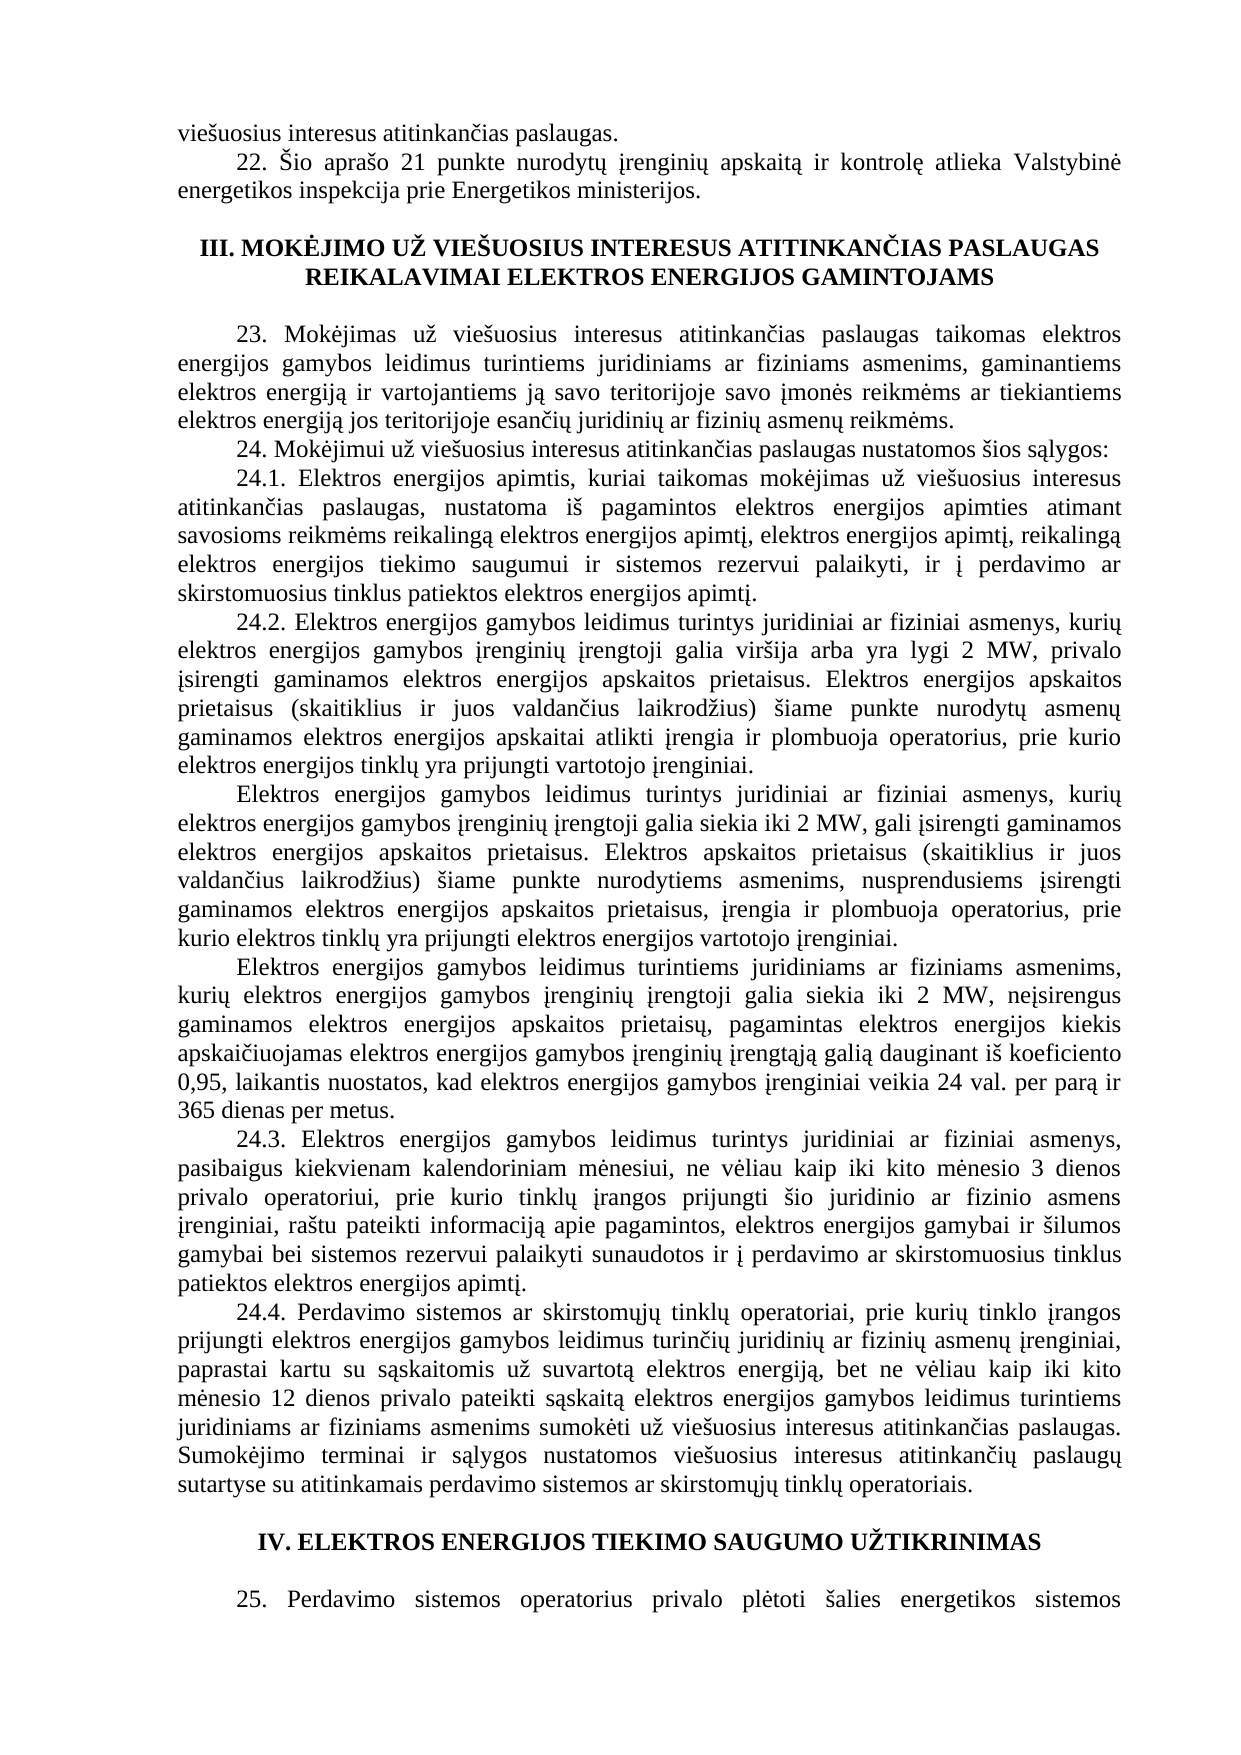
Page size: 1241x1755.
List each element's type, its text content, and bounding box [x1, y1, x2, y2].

text viešuosius interesus atitinkančias paslaugas. [177, 118, 1122, 147]
text 22. Šio aprašo 21 punkte nurodytų įrenginių apskaitą ir kontrolę atlieka Valstybinė energetikos inspekcija prie Energetikos ministerijos. [177, 147, 1122, 204]
text Elektros energijos gamybos leidimus turintiems juridiniams ar fiziniams asmenims, kurių elektros energijos gamybos įrenginių įrengtoji galia siekia iki 2 MW, neįsirengus gaminamos elektros energijos apskaitos prietaisų, pagamintas elektros energijos kiekis apskaičiuojamas elektros energijos gamybos įrenginių įrengtąją galią dauginant iš koeficiento 0,95, laikantis nuostatos, kad elektros energijos gamybos įrenginiai veikia 24 val. per parą ir 365 dienas per metus. [177, 952, 1122, 1124]
text IV. ELEKTROS ENERGIJOS TIEKIMO SAUGUMO UŽTIKRINIMAS [177, 1527, 1122, 1556]
text 24. Mokėjimui už viešuosius interesus atitinkančias paslaugas nustatomos šios sąlygos: [177, 434, 1122, 463]
text 25. Perdavimo sistemos operatorius privalo plėtoti šalies energetikos sistemos [177, 1584, 1122, 1613]
text III. MOKĖJIMO UŽ VIEŠUOSIUS INTERESUS ATITINKANČIAS PASLAUGAS REIKALAVIMAI elektros energijos GAMINTOJAMS [177, 233, 1122, 291]
text Elektros energijos gamybos leidimus turintys juridiniai ar fiziniai asmenys, kurių elektros energijos gamybos įrenginių įrengtoji galia siekia iki 2 MW, gali įsirengti gaminamos elektros energijos apskaitos prietaisus. Elektros apskaitos prietaisus (skaitiklius ir juos valdančius laikrodžius) šiame punkte nurodytiems asmenims, nusprendusiems įsirengti gaminamos elektros energijos apskaitos prietaisus, įrengia ir plombuoja operatorius, prie kurio elektros tinklų yra prijungti elektros energijos vartotojo įrenginiai. [177, 779, 1122, 952]
text 24.2. Elektros energijos gamybos leidimus turintys juridiniai ar fiziniai asmenys, kurių elektros energijos gamybos įrenginių įrengtoji galia viršija arba yra lygi 2 MW, privalo įsirengti gaminamos elektros energijos apskaitos prietaisus. Elektros energijos apskaitos prietaisus (skaitiklius ir juos valdančius laikrodžius) šiame punkte nurodytų asmenų gaminamos elektros energijos apskaitai atlikti įrengia ir plombuoja operatorius, prie kurio elektros energijos tinklų yra prijungti vartotojo įrenginiai. [177, 607, 1122, 779]
text 24.3. Elektros energijos gamybos leidimus turintys juridiniai ar fiziniai asmenys, pasibaigus kiekvienam kalendoriniam mėnesiui, ne vėliau kaip iki kito mėnesio 3 dienos privalo operatoriui, prie kurio tinklų įrangos prijungti šio juridinio ar fizinio asmens įrenginiai, raštu pateikti informaciją apie pagamintos, elektros energijos gamybai ir šilumos gamybai bei sistemos rezervui palaikyti sunaudotos ir į perdavimo ar skirstomuosius tinklus patiektos elektros energijos apimtį. [177, 1124, 1122, 1297]
text 24.1. Elektros energijos apimtis, kuriai taikomas mokėjimas už viešuosius interesus atitinkančias paslaugas, nustatoma iš pagamintos elektros energijos apimties atimant savosioms reikmėms reikalingą elektros energijos apimtį, elektros energijos apimtį, reikalingą elektros energijos tiekimo saugumui ir sistemos rezervui palaikyti, ir į perdavimo ar skirstomuosius tinklus patiektos elektros energijos apimtį. [177, 463, 1122, 607]
text 24.4. Perdavimo sistemos ar skirstomųjų tinklų operatoriai, prie kurių tinklo įrangos prijungti elektros energijos gamybos leidimus turinčių juridinių ar fizinių asmenų įrenginiai, paprastai kartu su sąskaitomis už suvartotą elektros energiją, bet ne vėliau kaip iki kito mėnesio 12 dienos privalo pateikti sąskaitą elektros energijos gamybos leidimus turintiems juridiniams ar fiziniams asmenims sumokėti už viešuosius interesus atitinkančias paslaugas. Sumokėjimo terminai ir sąlygos nustatomos viešuosius interesus atitinkančių paslaugų sutartyse su atitinkamais perdavimo sistemos ar skirstomųjų tinklų operatoriais. [177, 1297, 1122, 1498]
text 23. Mokėjimas už viešuosius interesus atitinkančias paslaugas taikomas elektros energijos gamybos leidimus turintiems juridiniams ar fiziniams asmenims, gaminantiems elektros energiją ir vartojantiems ją savo teritorijoje savo įmonės reikmėms ar tiekiantiems elektros energiją jos teritorijoje esančių juridinių ar fizinių asmenų reikmėms. [177, 319, 1122, 434]
